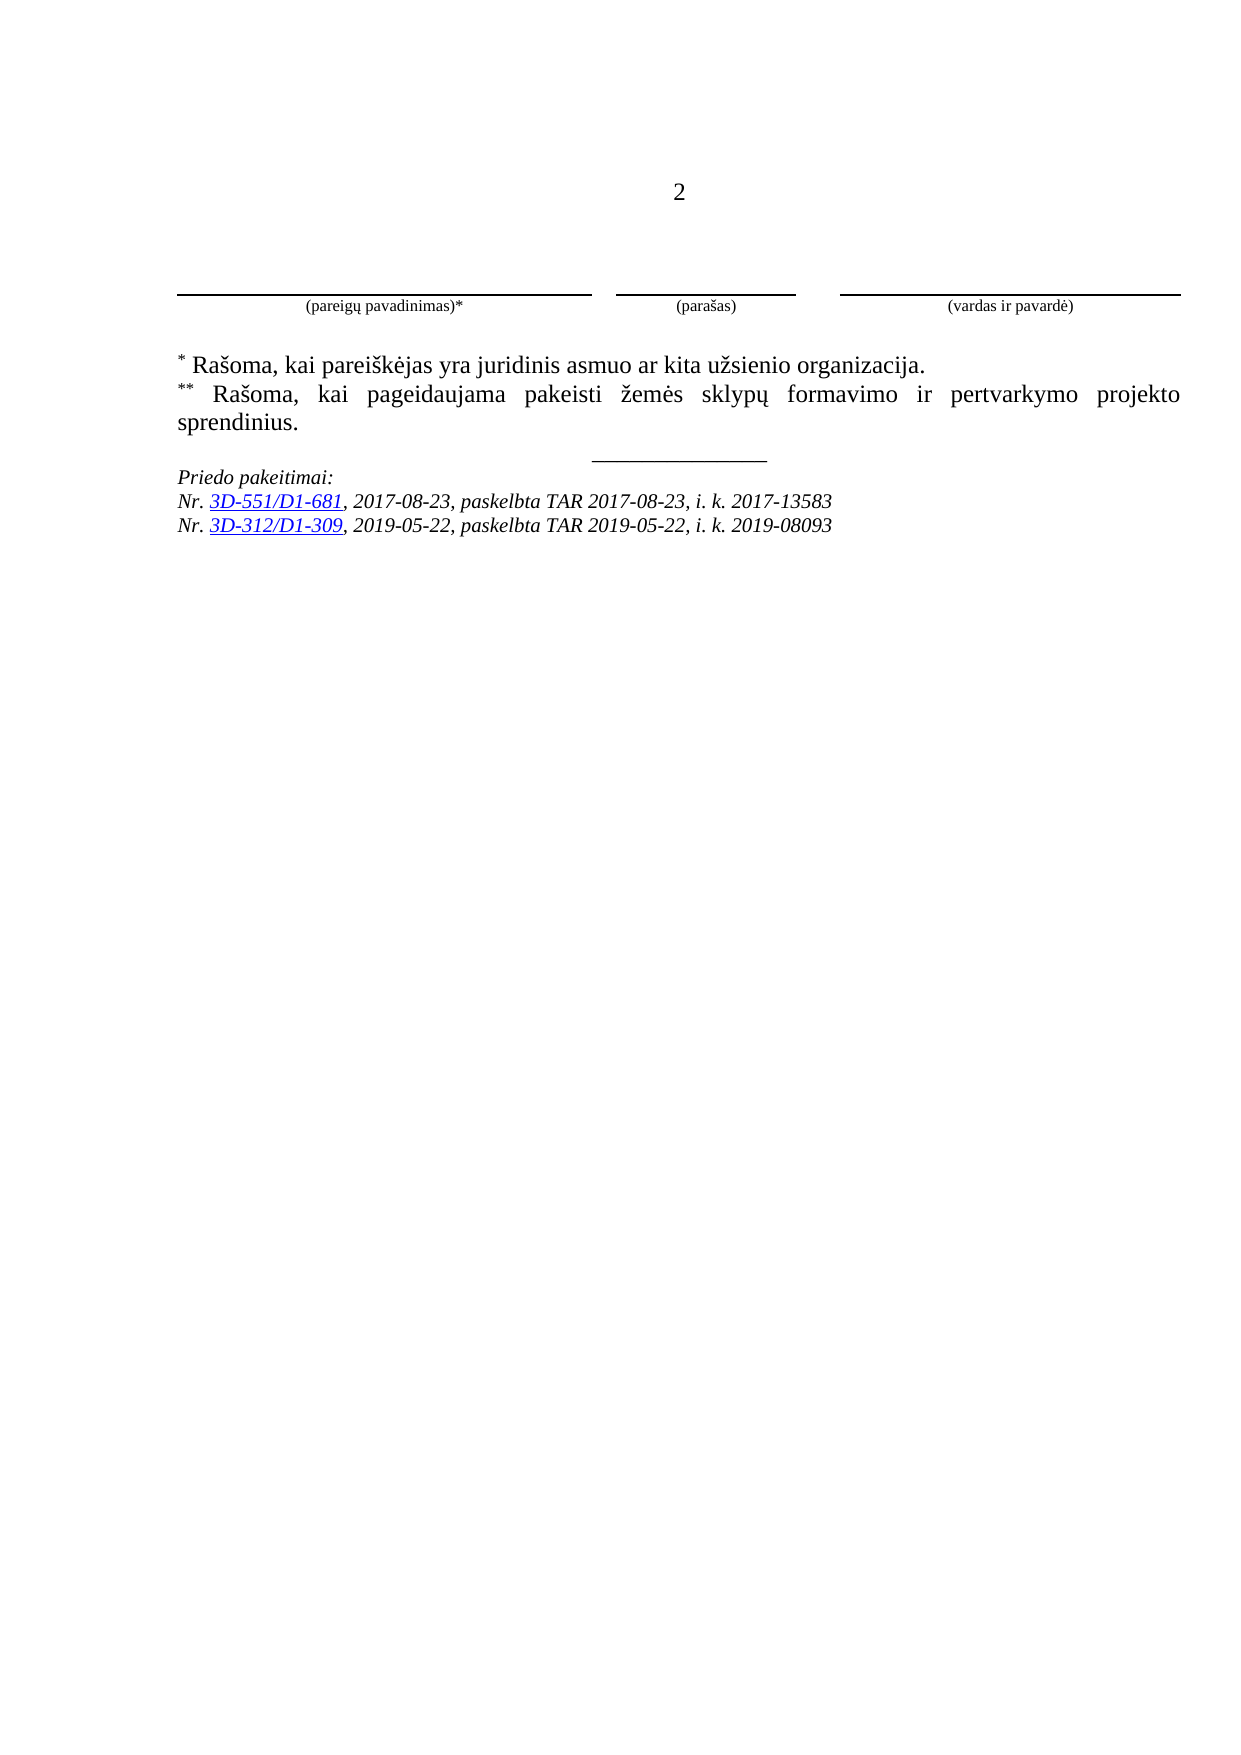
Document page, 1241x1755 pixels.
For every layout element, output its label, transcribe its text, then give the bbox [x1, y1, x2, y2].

table_header [796, 264, 840, 294]
text Nr. 3D-551/D1-681, 2017-08-23, paskelbta TAR 2017-08-23, i. k. 2017-13583 [177, 489, 1181, 513]
table_header [177, 264, 592, 294]
table_cell [796, 294, 840, 326]
text Nr. 3D-312/D1-309, 2019-05-22, paskelbta TAR 2019-05-22, i. k. 2019-08093 [177, 513, 1181, 537]
table_cell (parašas) [616, 296, 796, 326]
text ** Rašoma, kai pageidaujama pakeisti žemės sklypų formavimo ir pertvarkymo projekto sprendinius. [177, 379, 1181, 436]
table_header [840, 264, 1181, 294]
table_header [592, 264, 616, 294]
text ______________ [177, 436, 1181, 465]
table_cell (vardas ir pavardė) [840, 296, 1181, 326]
table_cell (pareigų pavadinimas)* [177, 296, 592, 326]
text Priedo pakeitimai: [177, 465, 1181, 489]
table_header [616, 264, 796, 294]
table_cell [592, 294, 616, 326]
text * Rašoma, kai pareiškėjas yra juridinis asmuo ar kita užsienio organizacija. [177, 350, 1181, 379]
